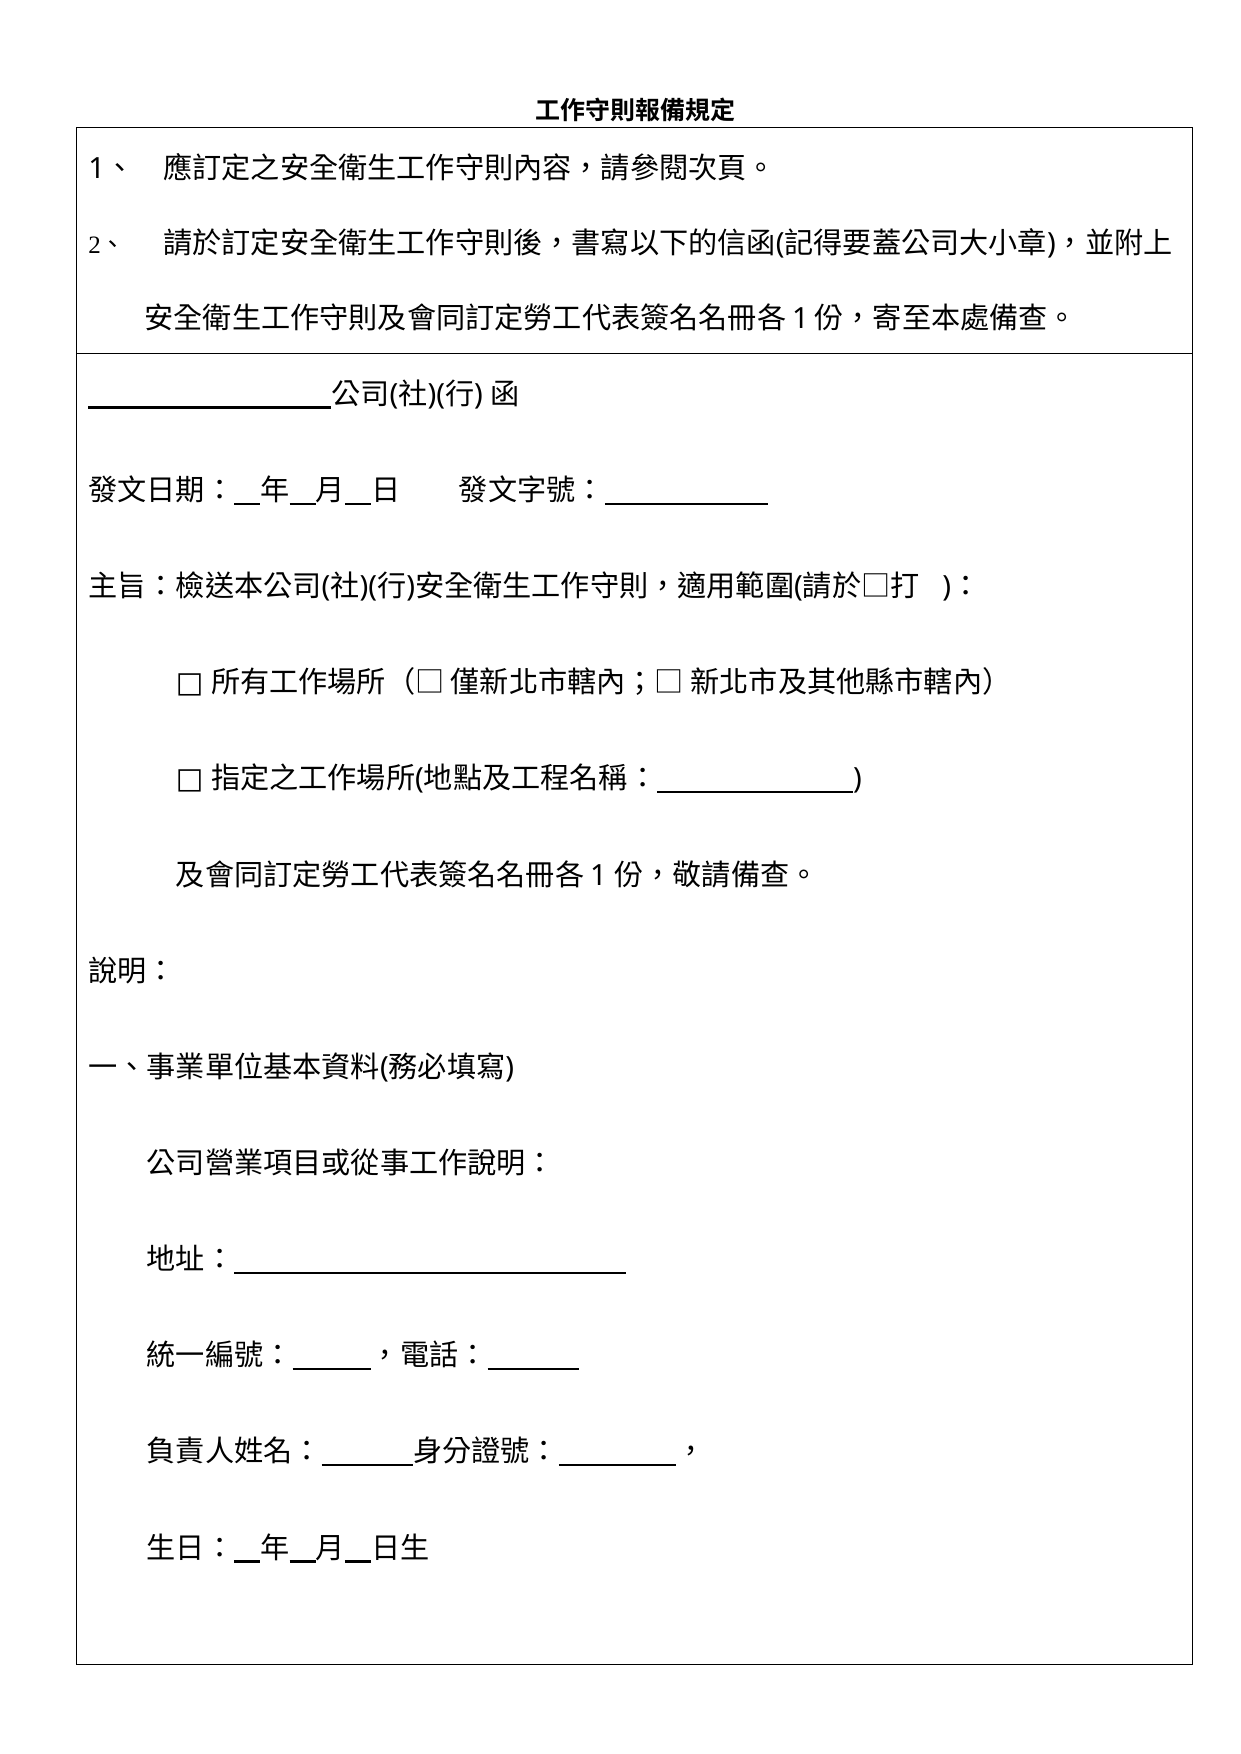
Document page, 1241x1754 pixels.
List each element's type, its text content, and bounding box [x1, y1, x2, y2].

table_header 應訂定之安全衛生工作守則內容，請參閱次頁。 請於訂定安全衛生工作守則後，書寫以下的信函(記得要蓋公司大小章)，並附上安全衛生工作守則及會同訂定勞工代表簽名名冊各1份，寄至本處備查。 [77, 128, 1192, 353]
table_cell 公司(社)(行) 函 發文日期： 年 月 日 發文字號： 主旨：檢送本公司(社)(行)安全衛生工作守則，適用範圍(請於□打􀀹)： □ 所有工作場所（□ 僅新北市轄內；□ 新北市及其他縣市轄內） □ 指定之工作場所(地點及工程名稱： ) 及會同訂定勞工代表簽名名冊各1 份，敬請備查。 說明： 一、事業單位基本資料(務必填寫) 公司營業項目或從事工作說明： 地址： 統一編號： ，電話： 負責人姓名： 身分證號： ， 生日： 年 月 日生 [77, 354, 1192, 1663]
text 工作守則報備規定 [89, 89, 1181, 127]
